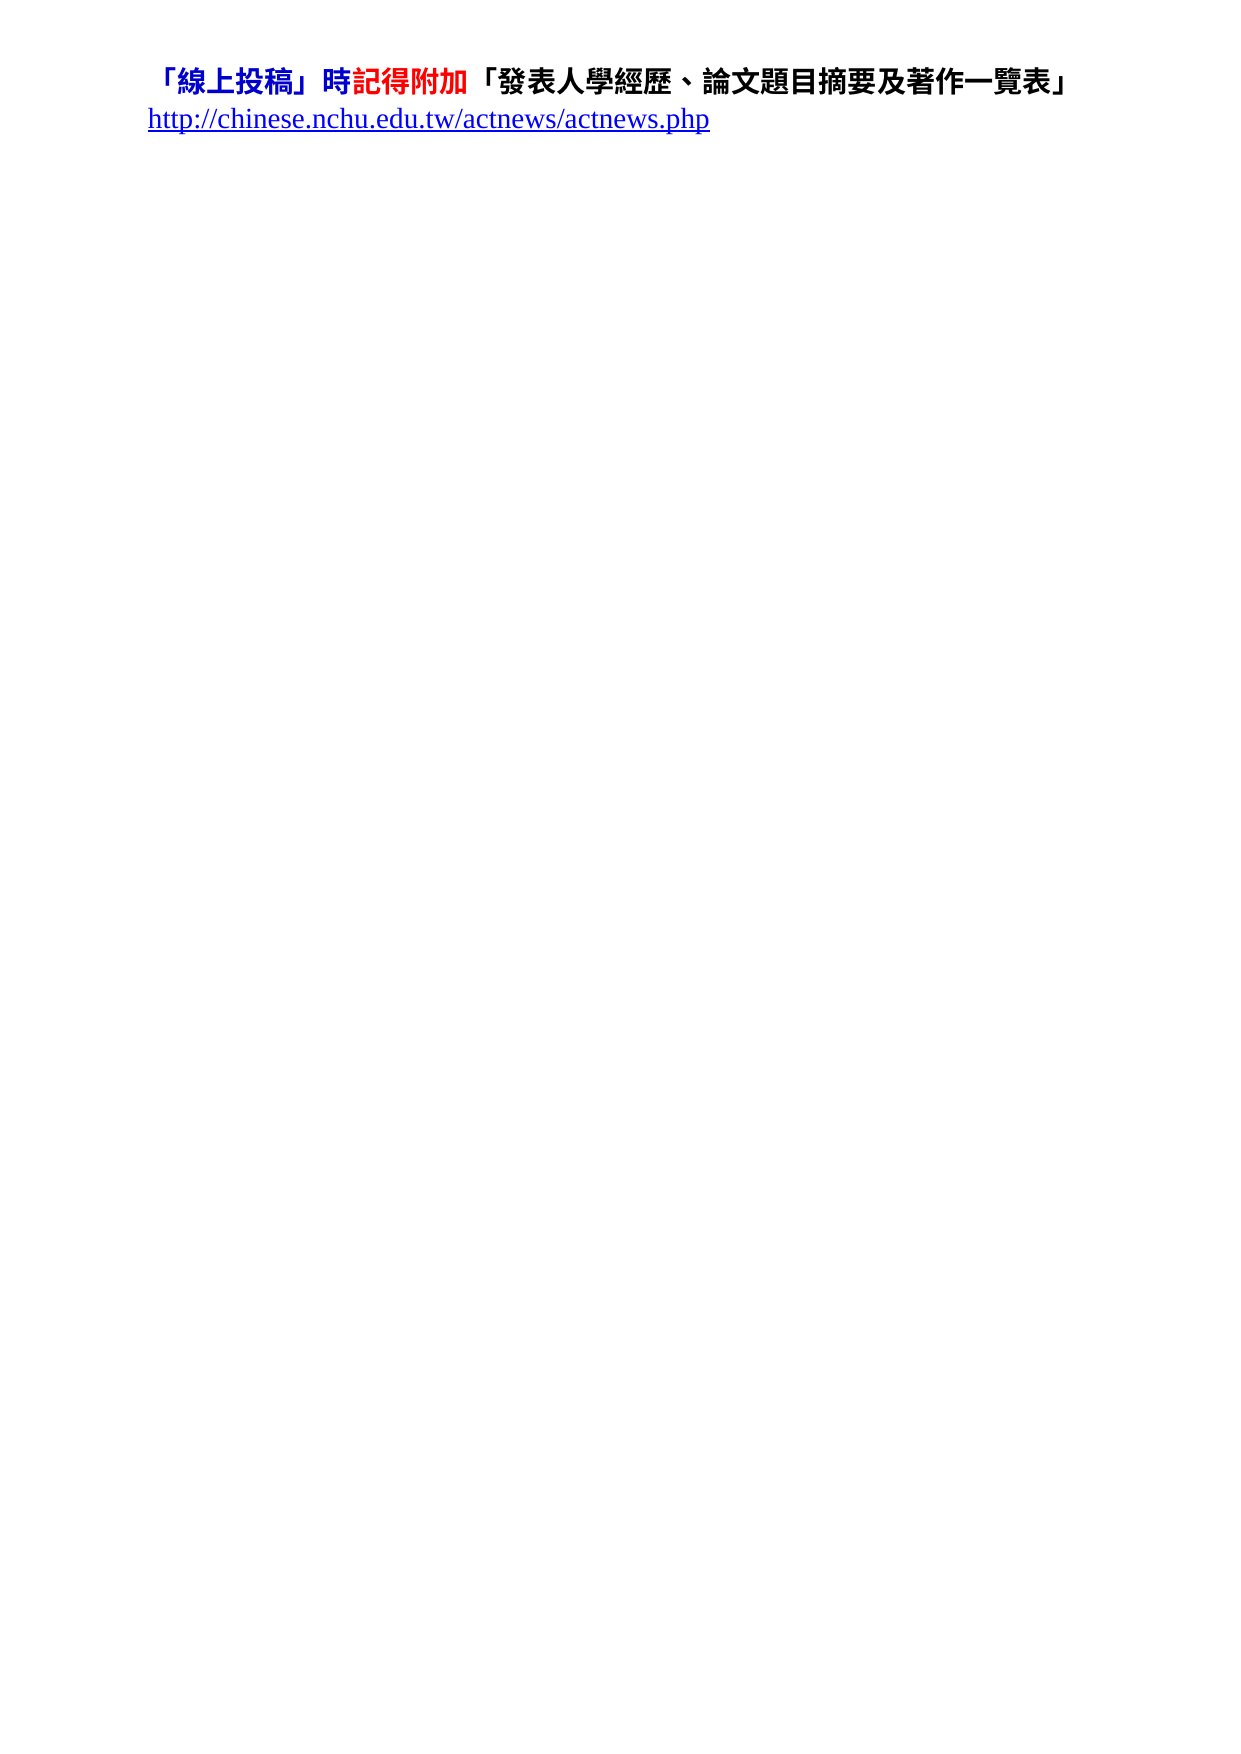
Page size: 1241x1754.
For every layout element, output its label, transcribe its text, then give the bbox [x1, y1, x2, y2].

text http://chinese.nchu.edu.tw/actnews/actnews.php [148, 101, 1092, 135]
text 「線上投稿」時記得附加「發表人學經歷、論文題目摘要及著作一覽表」 [148, 59, 1092, 101]
